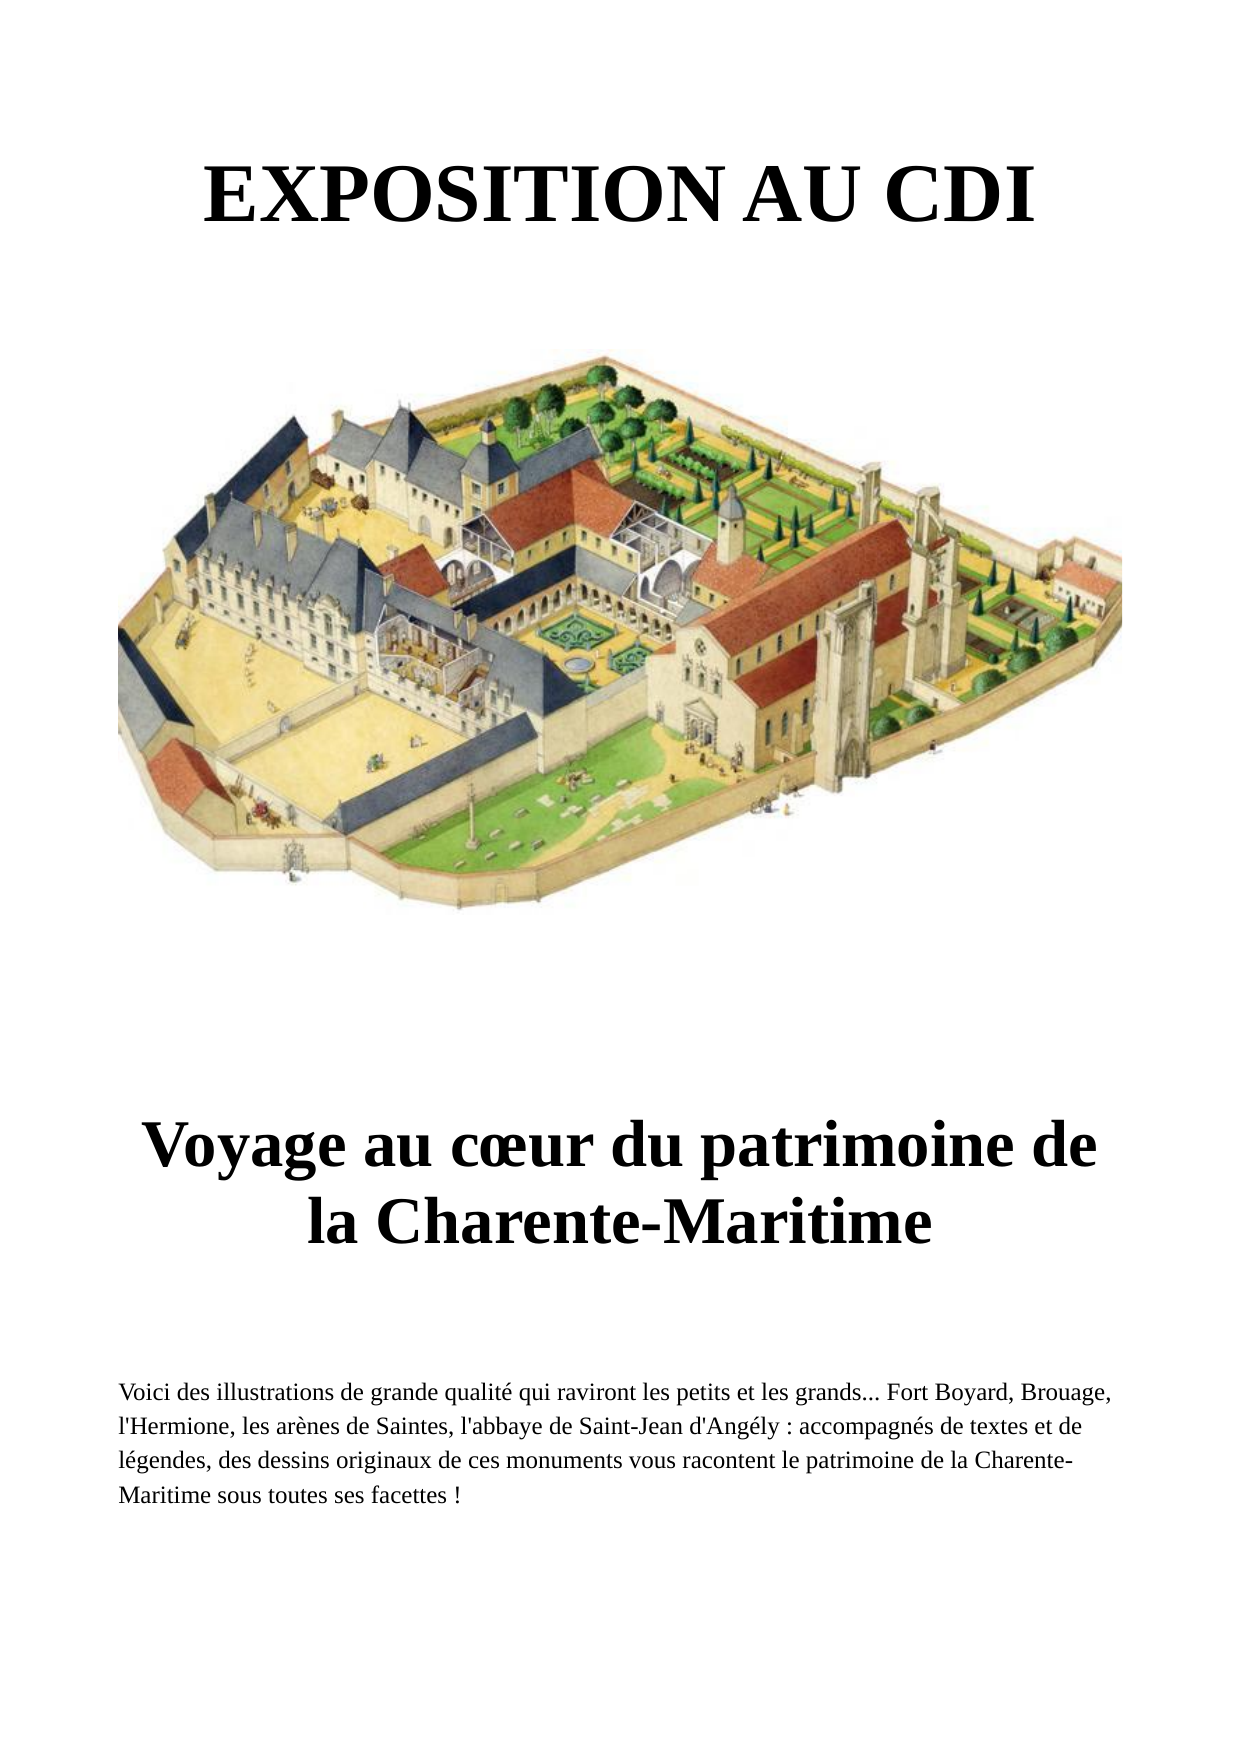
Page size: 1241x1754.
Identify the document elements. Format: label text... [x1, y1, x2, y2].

picture [118, 349, 1123, 915]
subtitle Voyage au cœur du patrimoine de la Charente-Maritime [118, 1104, 1122, 1258]
text Voici des illustrations de grande qualité qui raviront les petits et les grands... Fort Boyard, Brouage, l'Hermione, les arènes de Saintes, l'abbaye de Saint-Jean d'Angély : accompagnés de textes et de légendes, des dessins originaux de ces monuments vous racontent le patrimoine de la Charente-Maritime sous toutes ses facettes ! [118, 1377, 1122, 1509]
subtitle EXPOSITION AU CDI [118, 143, 1122, 239]
